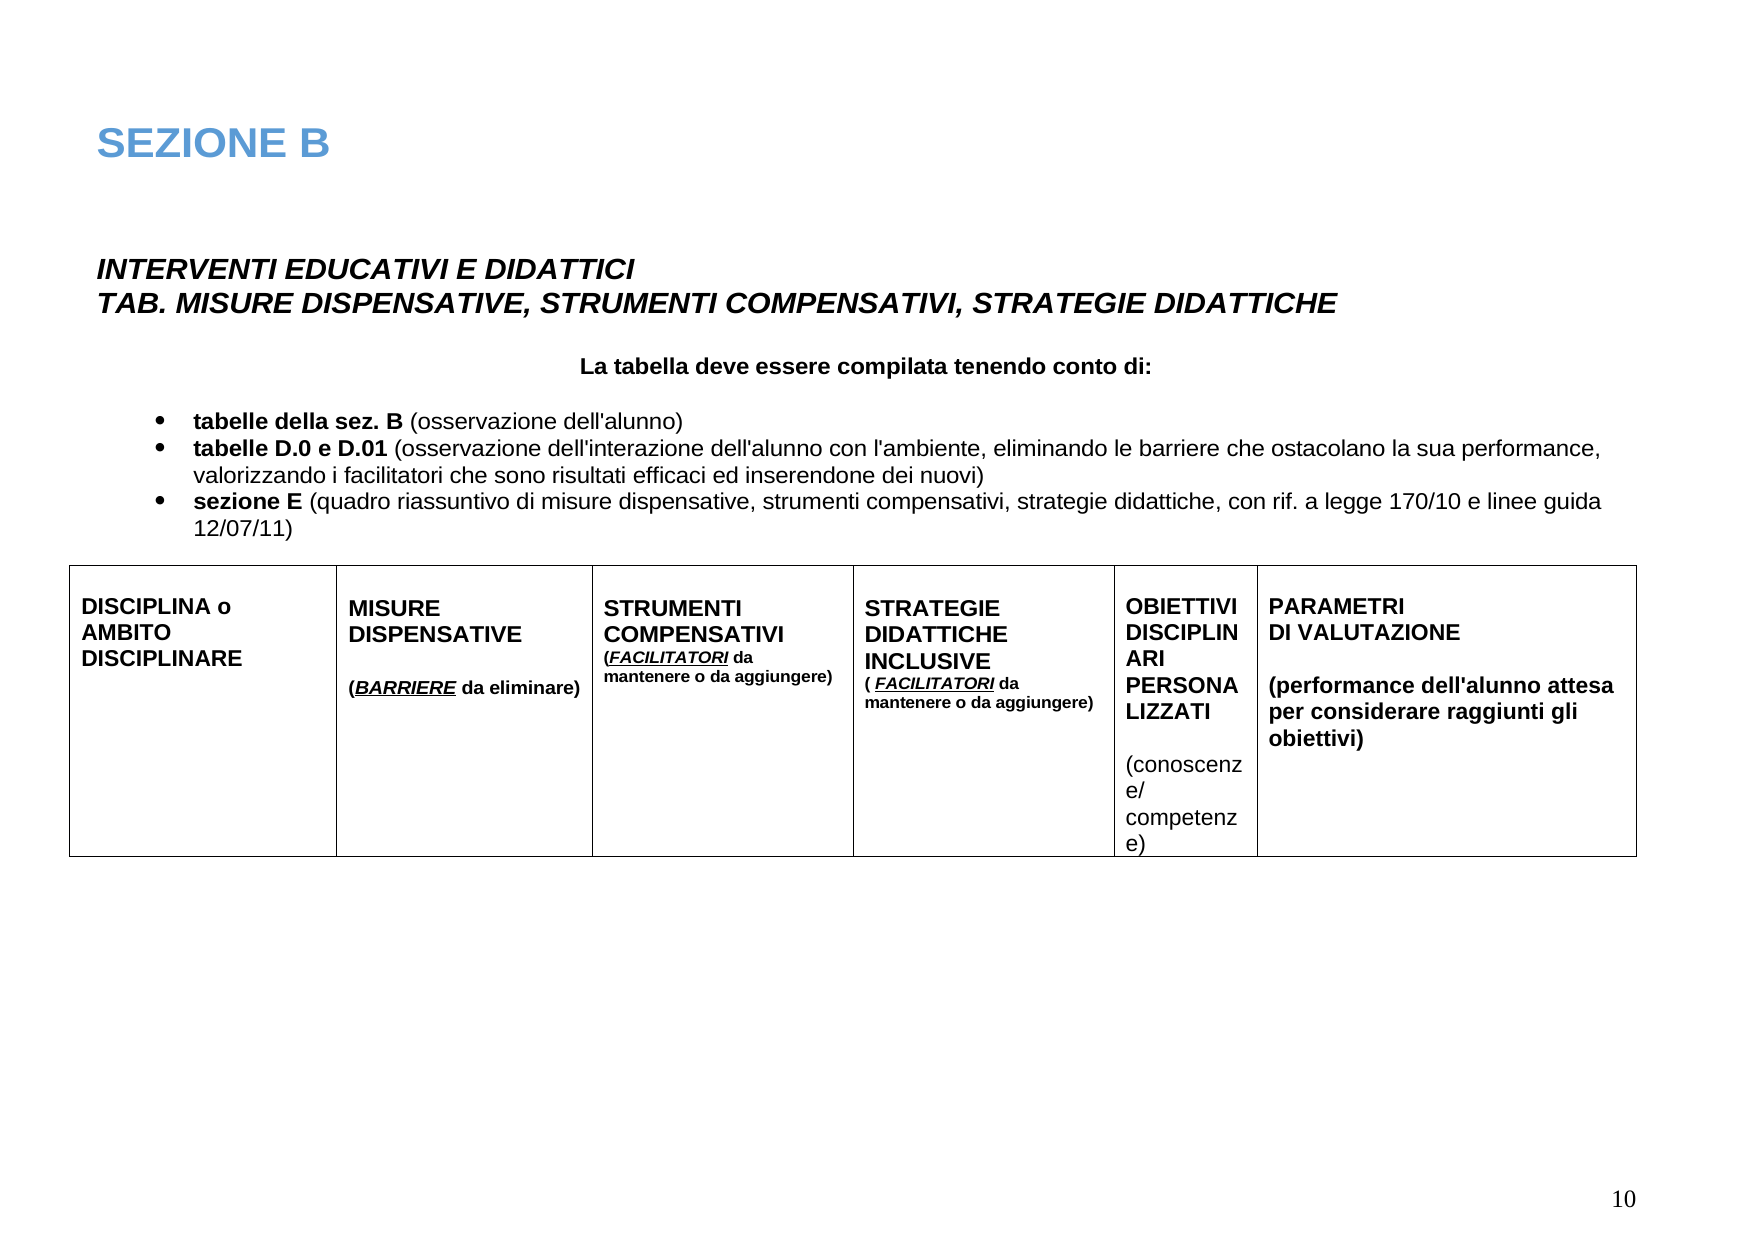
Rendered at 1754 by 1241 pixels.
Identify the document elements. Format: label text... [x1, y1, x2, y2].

table_header OBIETTIVI DISCIPLINARI PERSONALIZZATI (conoscenze/competenze) [1115, 566, 1257, 856]
text TAB. MISURE DISPENSATIVE, STRUMENTI COMPENSATIVI, STRATEGIE DIDATTICHE [96, 286, 1636, 319]
list tabelle della sez. B (osservazione dell'alunno) [156, 408, 1636, 435]
list tabelle D.0 e D.01 (osservazione dell'interazione dell'alunno con l'ambiente, eliminando le barriere che ostacolano la sua performance, valorizzando i facilitatori che sono risultati efficaci ed inserendone dei nuovi) [156, 435, 1636, 488]
table_header STRUMENTI COMPENSATIVI (FACILITATORI da mantenere o da aggiungere) [593, 566, 853, 856]
table_header MISURE DISPENSATIVE (BARRIERE da eliminare) [337, 566, 592, 856]
text La tabella deve essere compilata tenendo conto di: [96, 353, 1636, 379]
text SEZIONE B [96, 118, 1636, 166]
table_header STRATEGIE DIDATTICHE INCLUSIVE ( FACILITATORI da mantenere o da aggiungere) [854, 566, 1114, 856]
table_header PARAMETRI DI VALUTAZIONE (performance dell'alunno attesa per considerare raggiunti gli obiettivi) [1258, 566, 1636, 856]
list sezione E (quadro riassuntivo di misure dispensative, strumenti compensativi, strategie didattiche, con rif. a legge 170/10 e linee guida 12/07/11) [156, 488, 1636, 541]
table_header DISCIPLINA o AMBITO DISCIPLINARE [70, 566, 336, 856]
text INTERVENTI EDUCATIVI E DIDATTICI [96, 252, 1636, 286]
